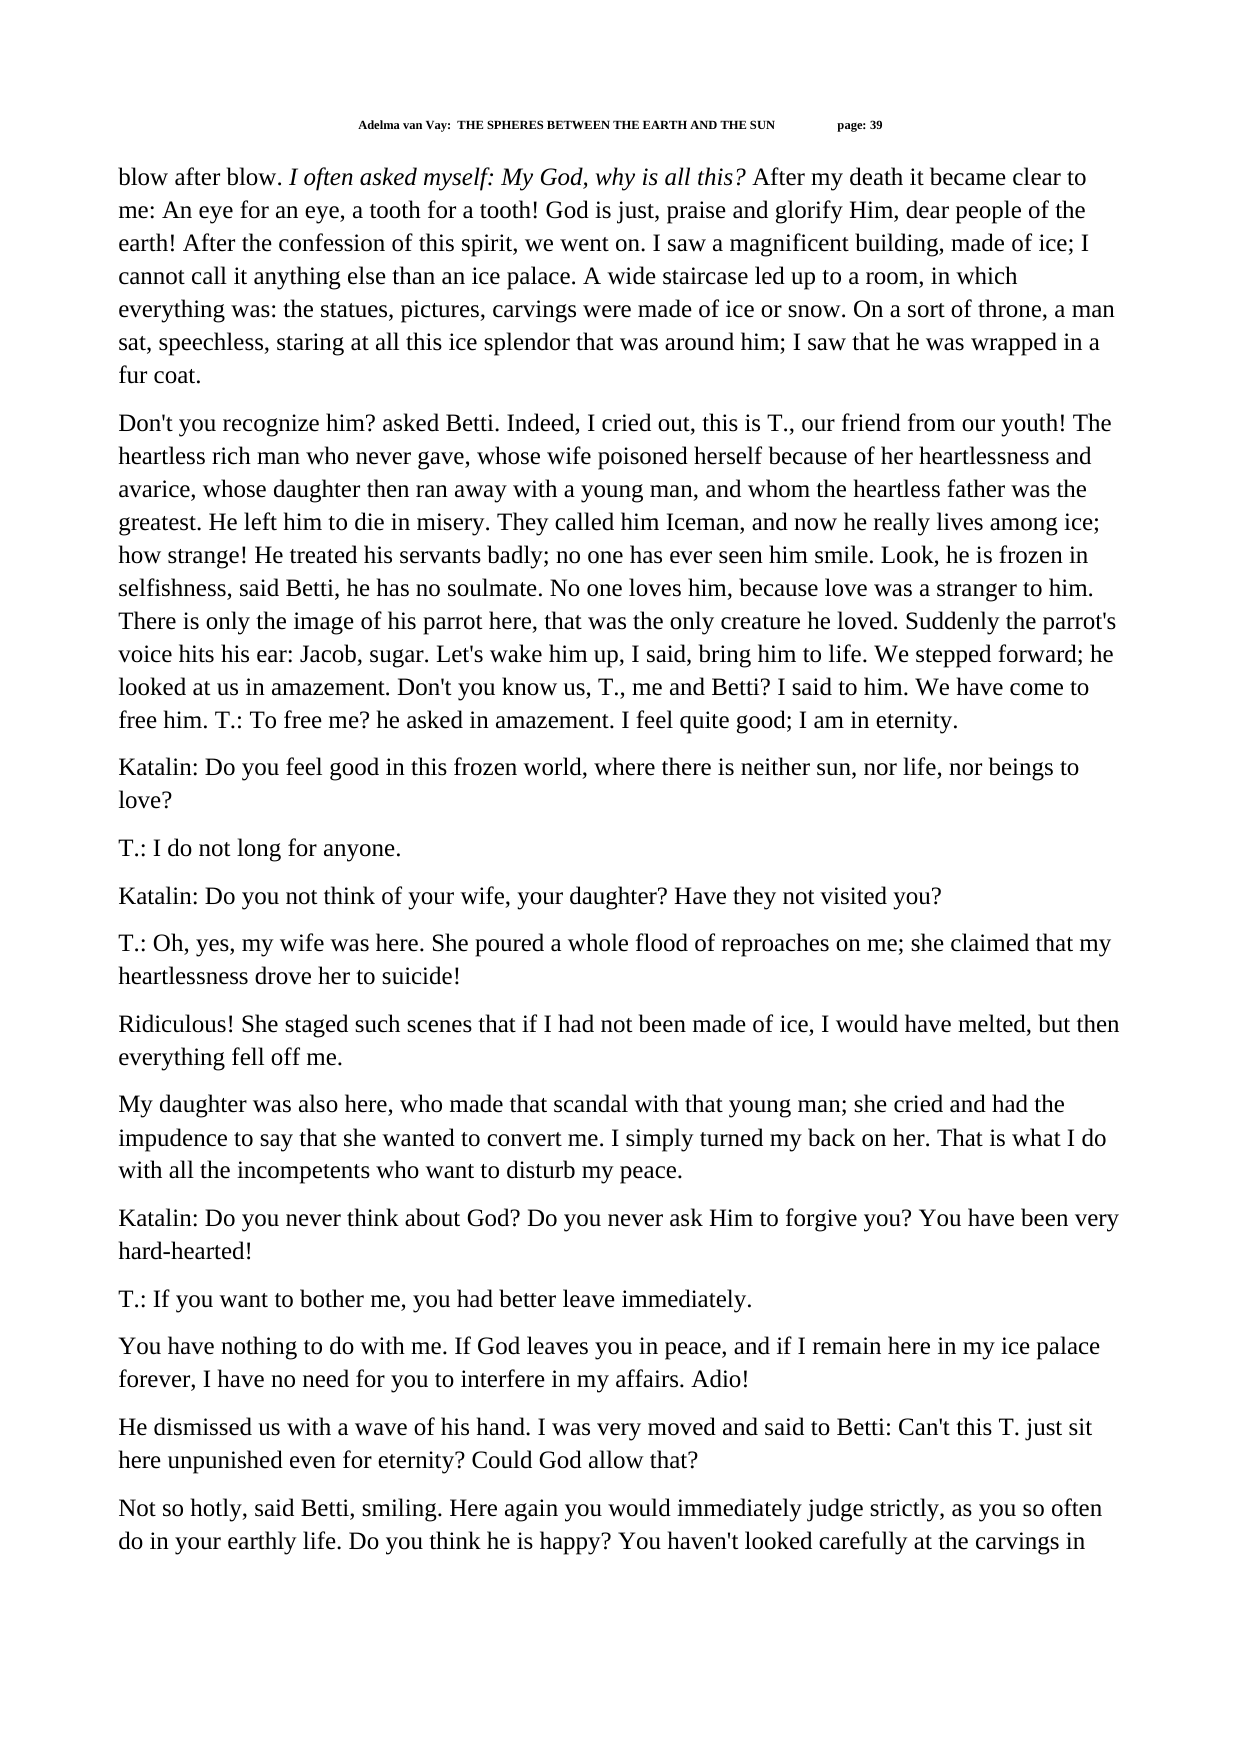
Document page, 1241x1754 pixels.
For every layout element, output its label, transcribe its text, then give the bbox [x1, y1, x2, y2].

text He dismissed us with a wave of his hand. I was very moved and said to Betti: Can't this T. just sit here unpunished even for eternity? Could God allow that? [118, 1412, 1122, 1474]
text blow after blow. I often asked myself: My God, why is all this? After my death it became clear to me: An eye for an eye, a tooth for a tooth! God is just, praise and glorify Him, dear people of the earth! After the confession of this spirit, we went on. I saw a magnificent building, made of ice; I cannot call it anything else than an ice palace. A wide staircase led up to a room, in which everything was: the statues, pictures, carvings were made of ice or snow. On a sort of throne, a man sat, speechless, staring at all this ice splendor that was around him; I saw that he was wrapped in a fur coat. [118, 162, 1122, 389]
text Ridiculous! She staged such scenes that if I had not been made of ice, I would have melted, but then everything fell off me. [118, 1009, 1122, 1071]
text T.: Oh, yes, my wife was here. She poured a whole flood of reproaches on me; she claimed that my heartlessness drove her to suicide! [118, 928, 1122, 990]
text T.: I do not long for anyone. [118, 833, 1122, 862]
text Katalin: Do you feel good in this frozen world, where there is neither sun, nor life, nor beings to love? [118, 752, 1122, 814]
text Not so hotly, said Betti, smiling. Here again you would immediately judge strictly, as you so often do in your earthly life. Do you think he is happy? You haven't looked carefully at the carvings in [118, 1493, 1122, 1554]
text My daughter was also here, who made that scandal with that young man; she cried and had the impudence to say that she wanted to convert me. I simply turned my back on her. That is what I do with all the incompetents who want to disturb my peace. [118, 1089, 1122, 1184]
text T.: If you want to bother me, you had better leave immediately. [118, 1284, 1122, 1313]
text Katalin: Do you not think of your wife, your daughter? Have they not visited you? [118, 881, 1122, 909]
text You have nothing to do with me. If God leaves you in peace, and if I remain here in my ice palace forever, I have no need for you to interfere in my affairs. Adio! [118, 1331, 1122, 1393]
text Don't you recognize him? asked Betti. Indeed, I cried out, this is T., our friend from our youth! The heartless rich man who never gave, whose wife poisoned herself because of her heartlessness and avarice, whose daughter then ran away with a young man, and whom the heartless father was the greatest. He left him to die in misery. They called him Iceman, and now he really lives among ice; how strange! He treated his servants badly; no one has ever seen him smile. Look, he is frozen in selfishness, said Betti, he has no soulmate. No one loves him, because love was a stranger to him. There is only the image of his parrot here, that was the only creature he loved. Suddenly the parrot's voice hits his ear: Jacob, sugar. Let's wake him up, I said, bring him to life. We stepped forward; he looked at us in amazement. Don't you know us, T., me and Betti? I said to him. We have come to free him. T.: To free me? he asked in amazement. I feel quite good; I am in eternity. [118, 408, 1122, 734]
text Katalin: Do you never think about God? Do you never ask Him to forgive you? You have been very hard-hearted! [118, 1203, 1122, 1265]
